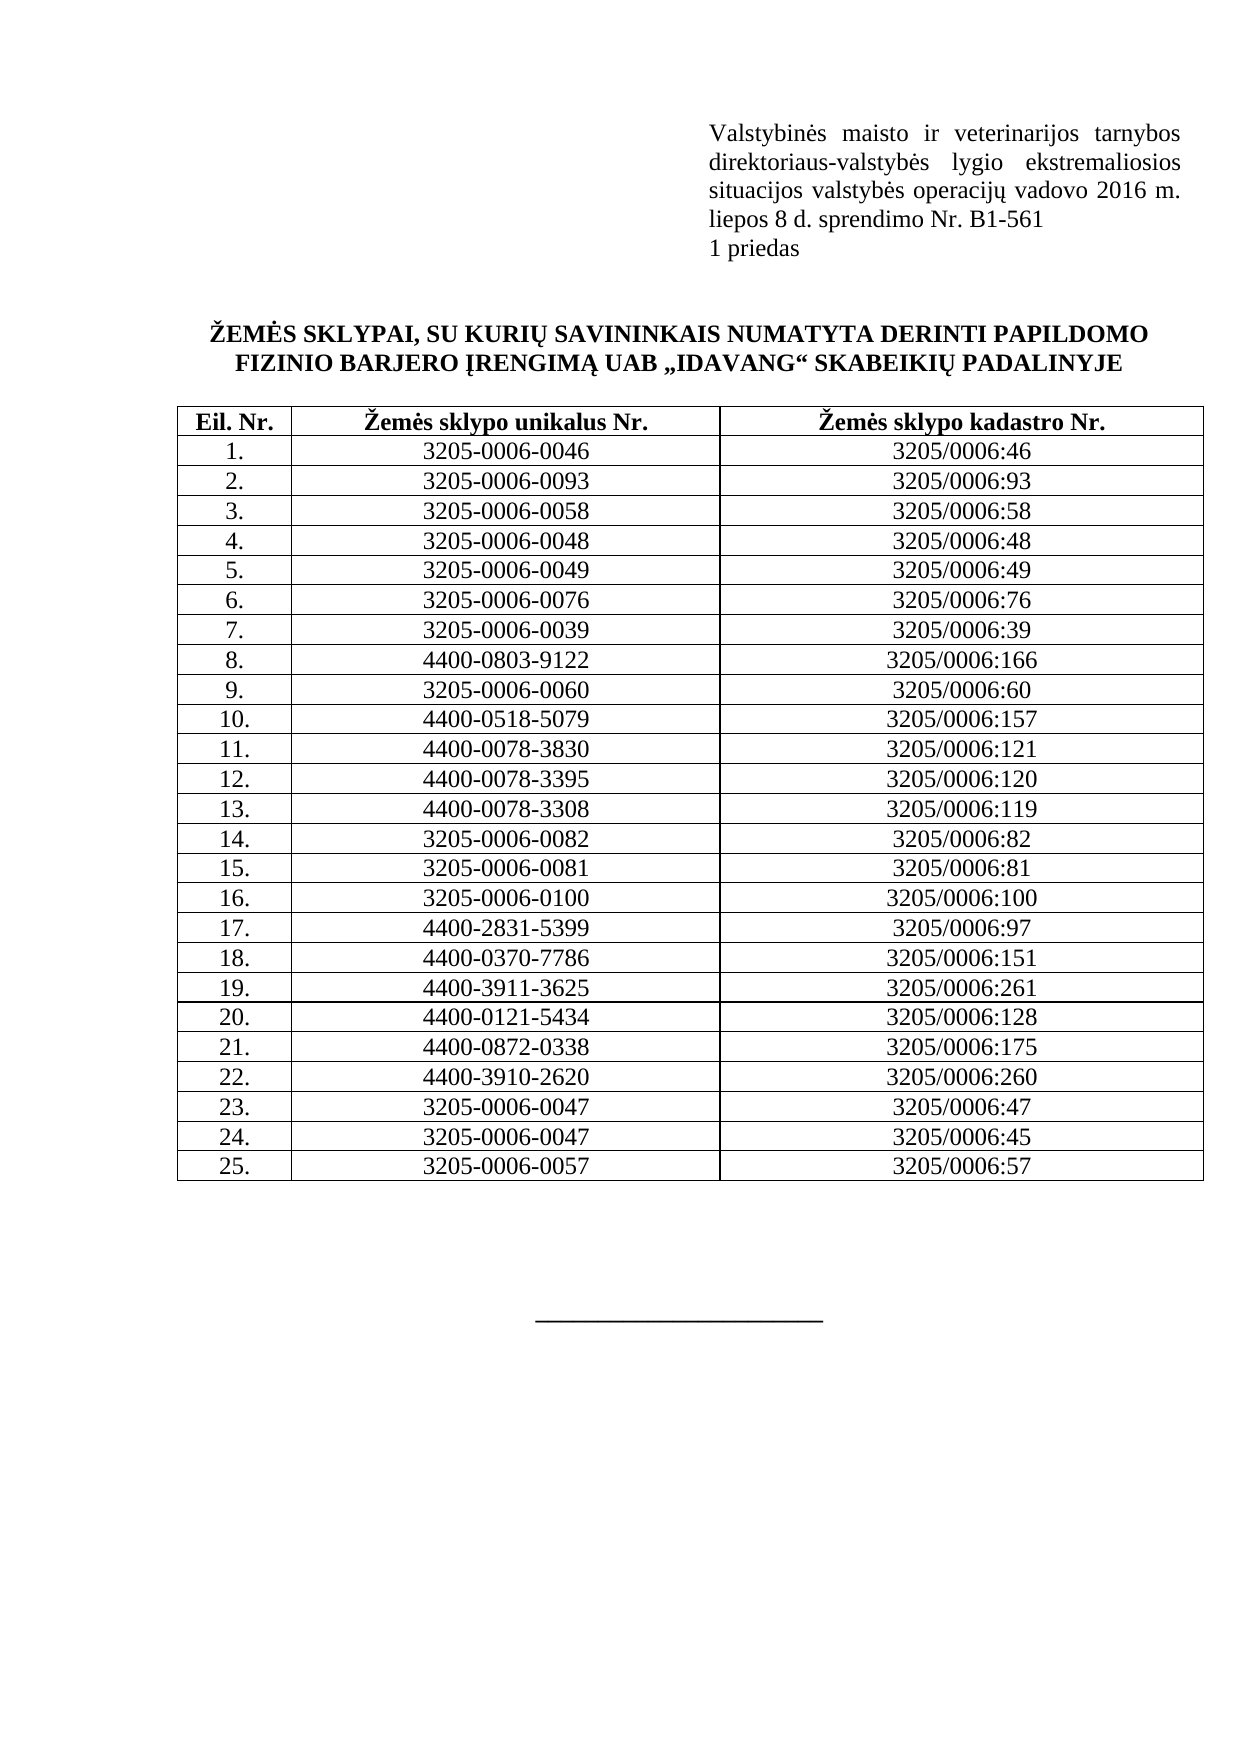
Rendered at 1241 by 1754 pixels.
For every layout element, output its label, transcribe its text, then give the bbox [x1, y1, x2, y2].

table_cell 3205-0006-0058 [292, 496, 719, 525]
table_cell 23. [178, 1092, 291, 1121]
table_cell 3205/0006:60 [721, 675, 1203, 703]
table_cell 3205-0006-0100 [292, 883, 719, 912]
table_cell 3205/0006:100 [721, 883, 1203, 912]
table_cell 3205/0006:49 [721, 556, 1203, 584]
text _______________________ [177, 1296, 1181, 1325]
table_cell 5. [178, 556, 291, 584]
table_cell 3205/0006:46 [721, 436, 1203, 465]
table_cell 3205/0006:119 [721, 794, 1203, 823]
table_cell 3205-0006-0082 [292, 824, 719, 852]
table_cell 10. [178, 705, 291, 733]
table_cell 4400-0803-9122 [292, 645, 719, 674]
table_cell 3205/0006:48 [721, 526, 1203, 554]
table_cell 12. [178, 764, 291, 793]
table_cell 13. [178, 794, 291, 823]
table_cell 21. [178, 1032, 291, 1061]
table_cell 4400-3910-2620 [292, 1062, 719, 1091]
table_cell 4400-0078-3830 [292, 734, 719, 763]
table_cell 3205/0006:93 [721, 466, 1203, 495]
table_cell 8. [178, 645, 291, 674]
table_cell 19. [178, 973, 291, 1001]
table_cell 3205/0006:166 [721, 645, 1203, 674]
table_cell 9. [178, 675, 291, 703]
table_cell 3205-0006-0047 [292, 1092, 719, 1121]
table_cell 3205-0006-0057 [292, 1151, 719, 1180]
table_cell 3205-0006-0081 [292, 854, 719, 882]
table_cell 25. [178, 1151, 291, 1180]
table_cell 11. [178, 734, 291, 763]
table_cell 3205/0006:45 [721, 1122, 1203, 1150]
table_cell 3205-0006-0048 [292, 526, 719, 554]
table_cell 24. [178, 1122, 291, 1150]
table_cell 4. [178, 526, 291, 554]
table_cell 3205/0006:260 [721, 1062, 1203, 1091]
table_cell 4400-0078-3308 [292, 794, 719, 823]
table_cell 1. [178, 436, 291, 465]
table_cell 3205-0006-0060 [292, 675, 719, 703]
table_cell 14. [178, 824, 291, 852]
table_cell 3205/0006:57 [721, 1151, 1203, 1180]
table_cell 3205/0006:128 [721, 1003, 1203, 1031]
table_cell 17. [178, 913, 291, 942]
table_cell 7. [178, 615, 291, 644]
table_cell 3205/0006:76 [721, 585, 1203, 614]
table_cell 3205/0006:82 [721, 824, 1203, 852]
table_cell 3205/0006:58 [721, 496, 1203, 525]
table_cell 3205/0006:121 [721, 734, 1203, 763]
table_cell 3205-0006-0076 [292, 585, 719, 614]
table_cell 3205-0006-0046 [292, 436, 719, 465]
text ŽEMĖS SKLYPAI, SU KURIŲ SAVININKAIS NUMATYTA DERINTI PAPILDOMO FIZINIO BARJERO ĮRENGIMĄ UAB „IDAVANG“ SKABEIKIŲ PADALINYJE [177, 319, 1181, 377]
table_cell 3205/0006:47 [721, 1092, 1203, 1121]
table_cell 4400-2831-5399 [292, 913, 719, 942]
text 1 priedas [709, 233, 1181, 262]
table_cell 3205-0006-0093 [292, 466, 719, 495]
table_cell 3205/0006:120 [721, 764, 1203, 793]
table_cell 22. [178, 1062, 291, 1091]
table_cell 3. [178, 496, 291, 525]
table_cell 3205/0006:81 [721, 854, 1203, 882]
table_cell 6. [178, 585, 291, 614]
table_cell 20. [178, 1003, 291, 1031]
table_cell 3205-0006-0047 [292, 1122, 719, 1150]
text Valstybinės maisto ir veterinarijos tarnybos direktoriaus-valstybės lygio ekstremaliosios situacijos valstybės operacijų vadovo 2016 m. liepos 8 d. sprendimo Nr. B1-561 [709, 118, 1181, 233]
table_cell 18. [178, 943, 291, 972]
table_cell 4400-0370-7786 [292, 943, 719, 972]
table_cell 3205/0006:97 [721, 913, 1203, 942]
table_cell 15. [178, 854, 291, 882]
table_cell 4400-3911-3625 [292, 973, 719, 1001]
table_cell 3205/0006:39 [721, 615, 1203, 644]
table_cell 3205-0006-0049 [292, 556, 719, 584]
table_cell 2. [178, 466, 291, 495]
table_cell 4400-0121-5434 [292, 1003, 719, 1031]
table_header Eil. Nr. [178, 407, 291, 435]
table_cell 3205-0006-0039 [292, 615, 719, 644]
table_cell 4400-0872-0338 [292, 1032, 719, 1061]
table_header Žemės sklypo unikalus Nr. [292, 407, 719, 435]
table_header Žemės sklypo kadastro Nr. [721, 407, 1203, 435]
table_cell 3205/0006:175 [721, 1032, 1203, 1061]
table_cell 4400-0518-5079 [292, 705, 719, 733]
table_cell 4400-0078-3395 [292, 764, 719, 793]
table_cell 16. [178, 883, 291, 912]
table_cell 3205/0006:157 [721, 705, 1203, 733]
table_cell 3205/0006:261 [721, 973, 1203, 1001]
table_cell 3205/0006:151 [721, 943, 1203, 972]
